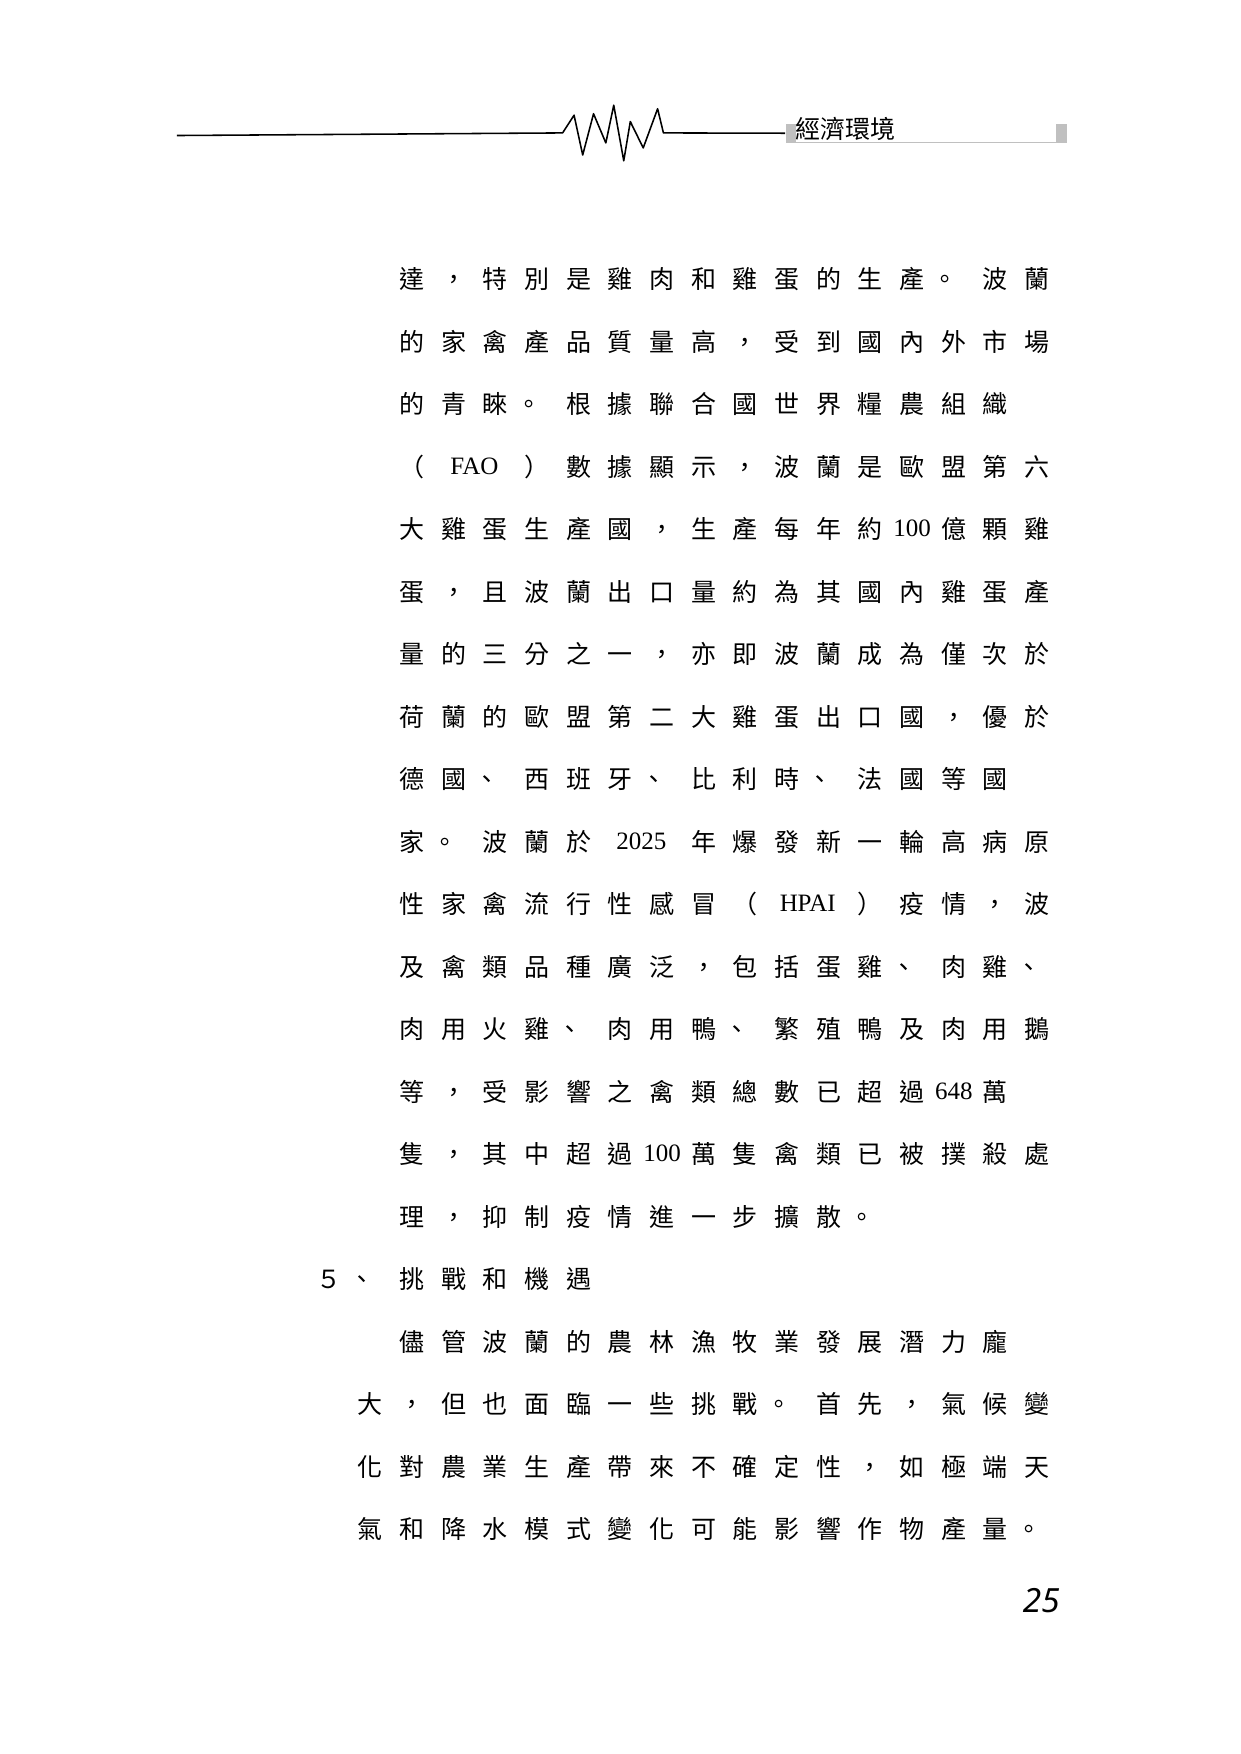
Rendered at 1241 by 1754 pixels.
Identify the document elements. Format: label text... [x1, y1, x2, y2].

text ５、挑戰和機遇 [281, 1236, 1058, 1299]
text 達，特別是雞肉和雞蛋的生產。波蘭的家禽產品質量高，受到國內外市場的青睞。根據聯合國世界糧農組織（FAO）數據顯示，波蘭是歐盟第六大雞蛋生產國，生產每年約100億顆雞蛋，且波蘭出口量約為其國內雞蛋產量的三分之一，亦即波蘭成為僅次於荷蘭的歐盟第二大雞蛋出口國，優於德國、西班牙、比利時、法國等國家。波蘭於2025年爆發新一輪高病原性家禽流行性感冒（HPAI）疫情，波及禽類品種廣泛，包括蛋雞、肉雞、肉用火雞、肉用鴨、繁殖鴨及肉用鵝等，受影響之禽類總數已超過648萬隻，其中超過100萬隻禽類已被撲殺處理，抑制疫情進一步擴散。 [306, 236, 1058, 1236]
text 儘管波蘭的農林漁牧業發展潛力龐大，但也面臨一些挑戰。首先，氣候變化對農業生產帶來不確定性，如極端天氣和降水模式變化可能影響作物產量。 [330, 1299, 1058, 1549]
